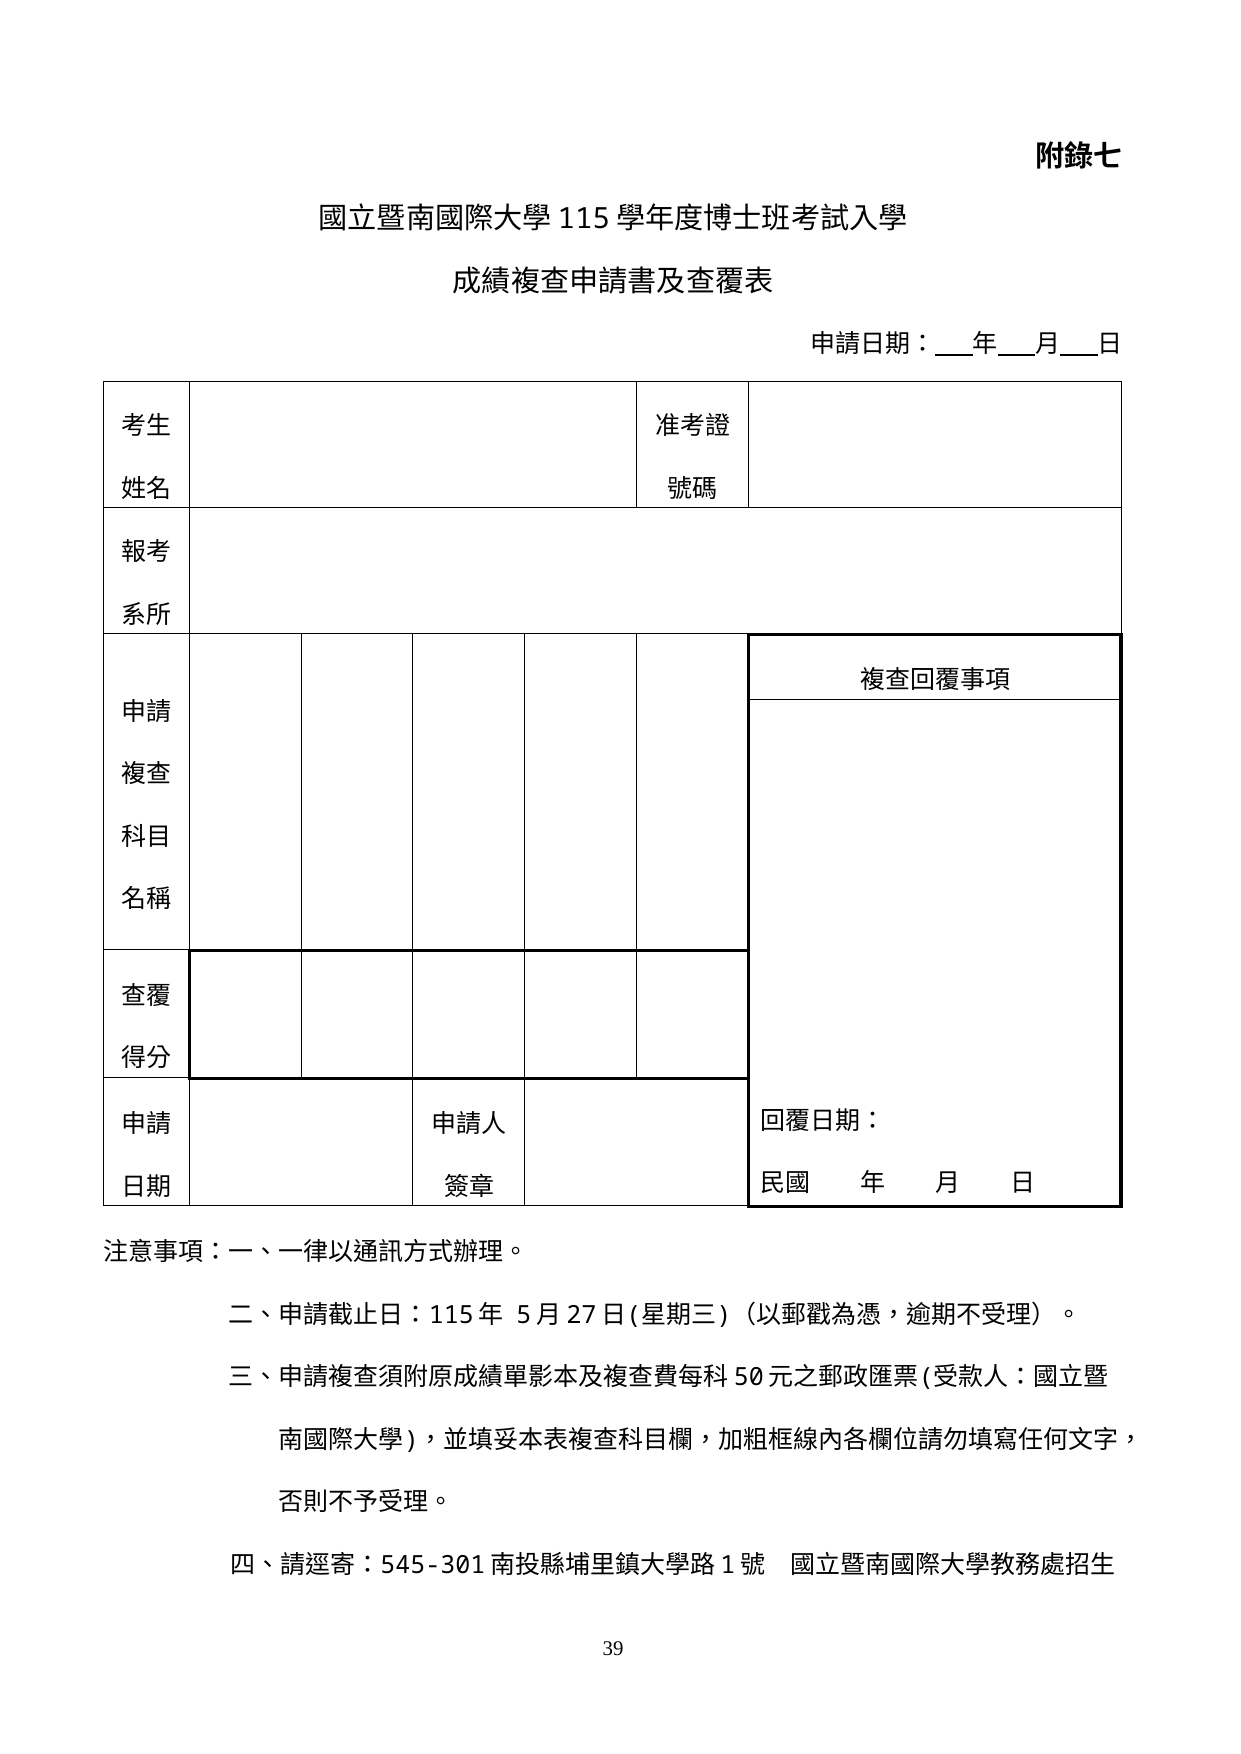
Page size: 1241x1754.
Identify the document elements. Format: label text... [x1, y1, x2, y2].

table_cell [525, 952, 636, 1077]
table_header [749, 382, 1121, 507]
table_cell 查覆得分 [104, 950, 188, 1077]
text 申請日期： 年 月 日 [103, 300, 1122, 362]
text 成績複查申請書及查覆表 [103, 237, 1122, 300]
text 注意事項：一、一律以通訊方式辦理。 [103, 1208, 1122, 1271]
text 三、申請複查須附原成績單影本及複查費每科50元之郵政匯票(受款人：國立暨南國際大學)，並填妥本表複查科目欄，加粗框線內各欄位請勿填寫任何文字，否則不予受理。 [228, 1333, 1122, 1521]
table_cell [191, 952, 301, 1077]
table_cell [413, 952, 524, 1077]
table_cell [190, 508, 1121, 633]
text 四、請逕寄：545-301南投縣埔里鎮大學路1號 國立暨南國際大學教務處招生 [230, 1521, 1122, 1583]
table_cell [190, 634, 301, 949]
table_cell [637, 634, 747, 949]
table_cell 複查回覆事項 [750, 636, 1119, 699]
table_cell [637, 952, 747, 1077]
text 國立暨南國際大學115學年度博士班考試入學 [103, 175, 1122, 237]
table_cell 申請人簽章 [413, 1080, 524, 1205]
table_header 准考證號碼 [637, 382, 748, 507]
table_cell [190, 1080, 412, 1205]
table_cell [525, 1080, 747, 1205]
table_cell [525, 634, 636, 949]
table_cell [302, 952, 412, 1077]
table_cell 申請日期 [104, 1078, 189, 1205]
table_header [190, 382, 636, 507]
table_header 考生姓名 [104, 382, 189, 507]
text 二、申請截止日：115年 5月27日(星期三)（以郵戳為憑，逾期不受理）。 [228, 1271, 1122, 1333]
table_cell [302, 634, 412, 949]
table_cell 回覆日期： 民國 年 月 日 [750, 700, 1119, 1205]
text 附錄七 [103, 112, 1122, 175]
table_cell 申請複查科目名稱 [104, 634, 189, 949]
table_cell 報考系所 [104, 508, 189, 633]
table_cell [413, 634, 524, 949]
